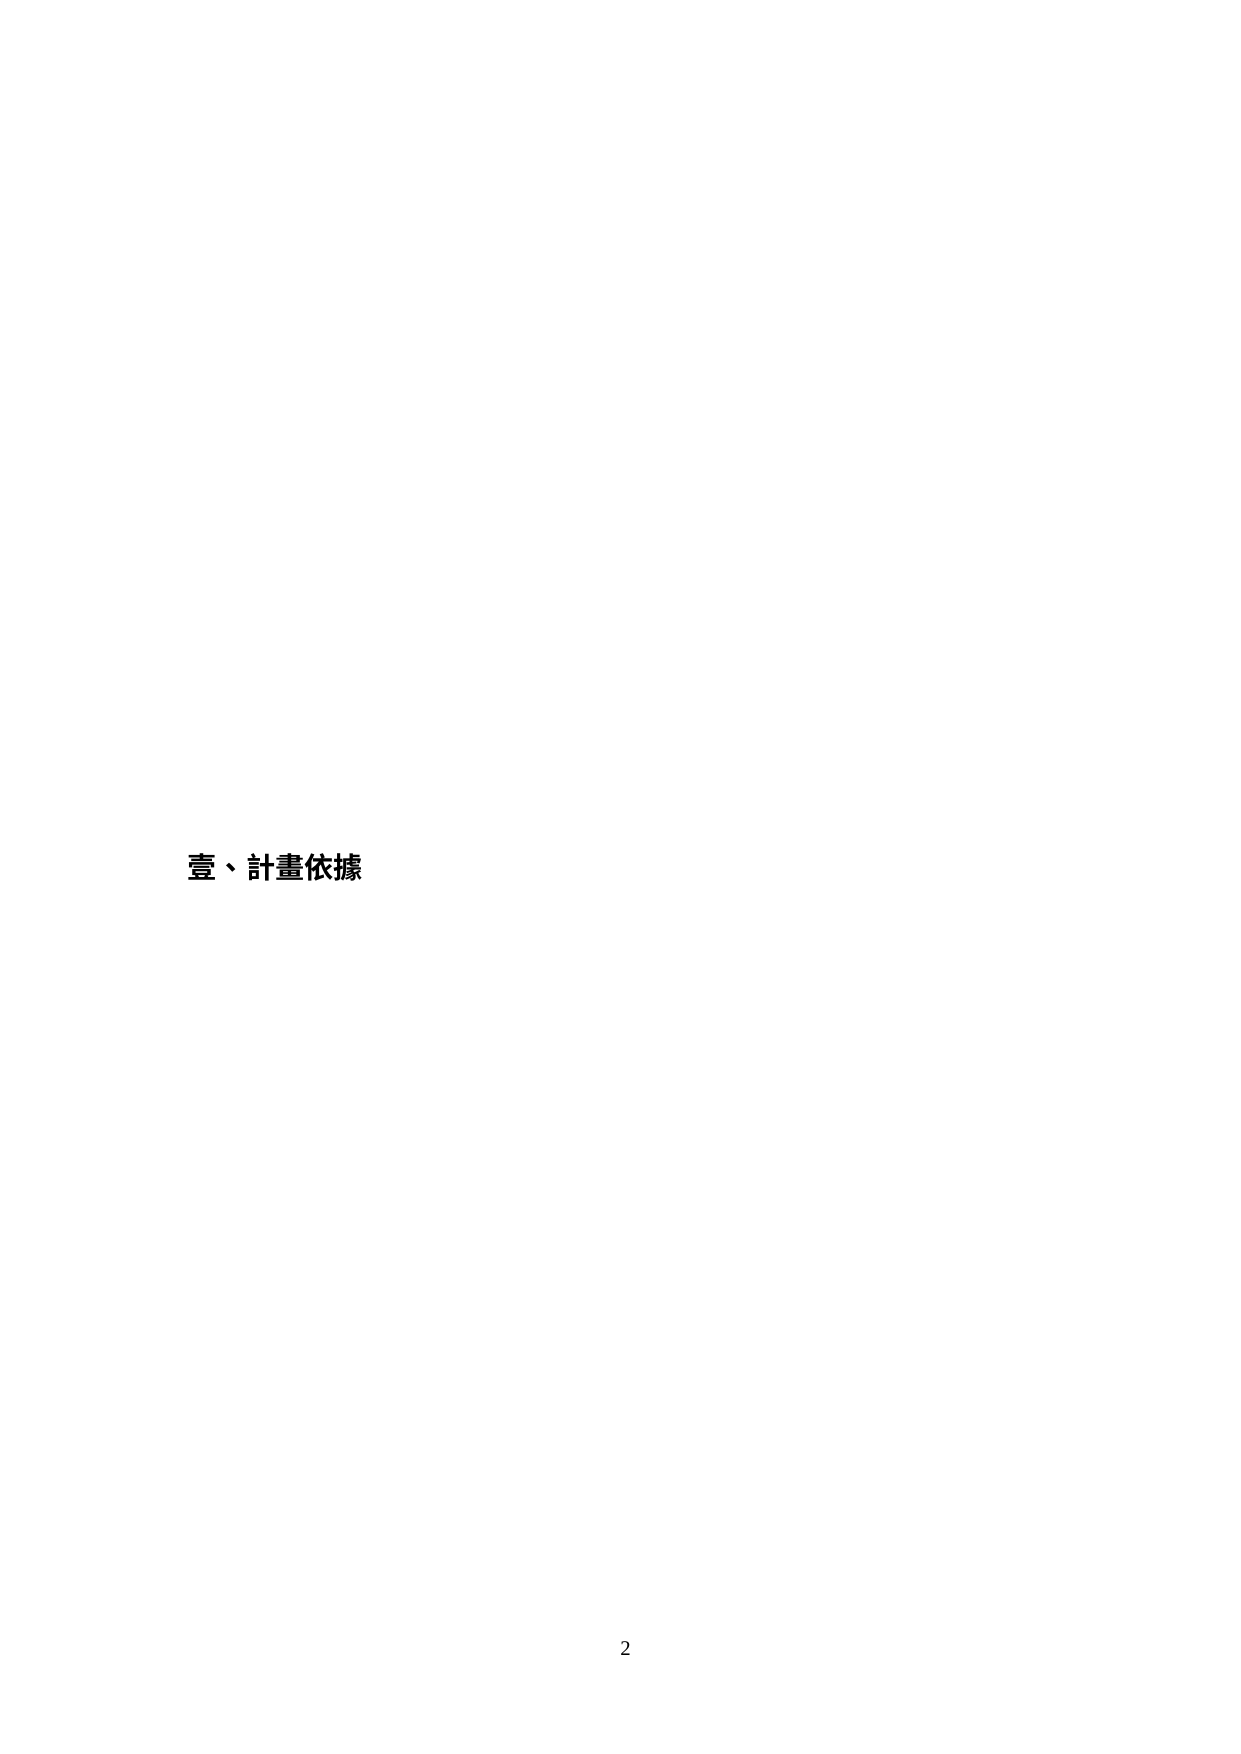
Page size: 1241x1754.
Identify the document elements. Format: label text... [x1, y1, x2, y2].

text 壹、計畫依據 [187, 824, 1063, 887]
